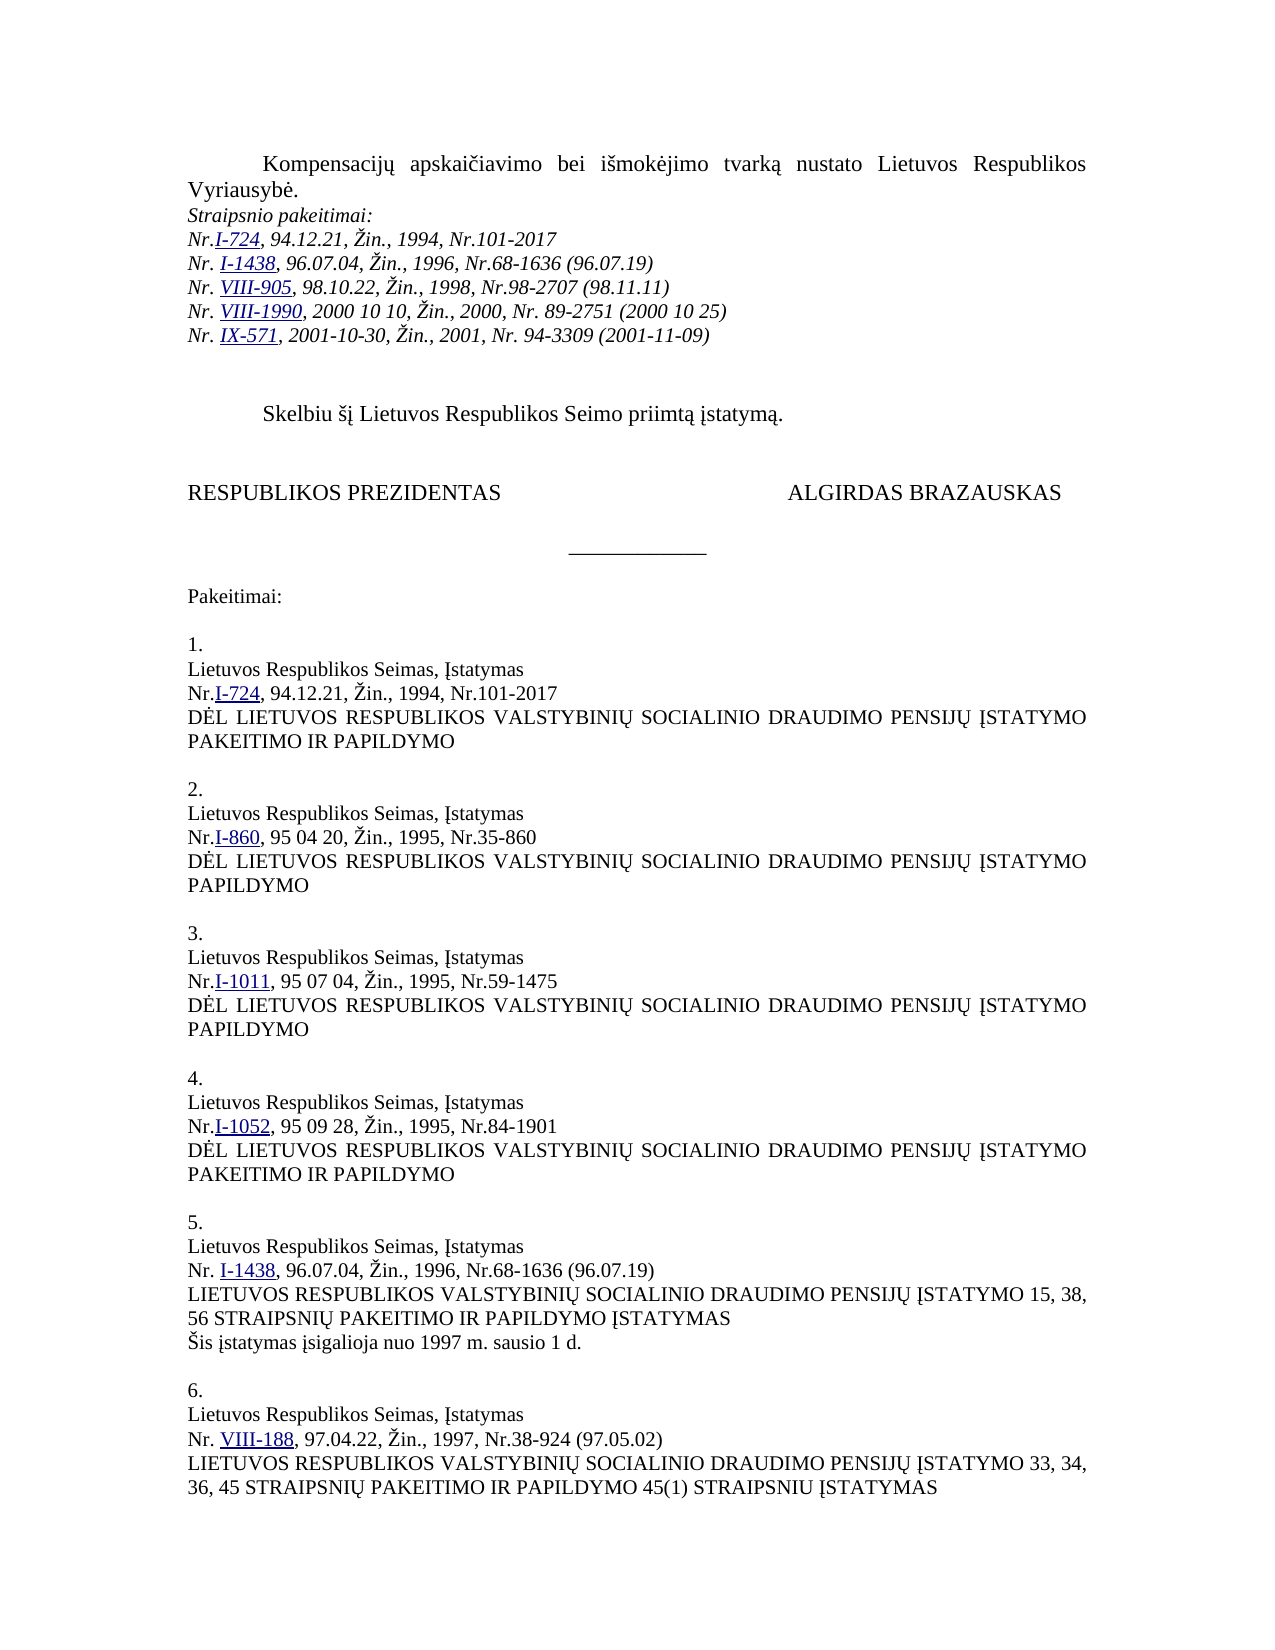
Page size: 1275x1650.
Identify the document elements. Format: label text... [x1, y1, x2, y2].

text Nr. VIII-1990, 2000 10 10, Žin., 2000, Nr. 89-2751 (2000 10 25) [187, 299, 1087, 323]
text DĖL LIETUVOS RESPUBLIKOS VALSTYBINIŲ SOCIALINIO DRAUDIMO PENSIJŲ ĮSTATYMO PAPILDYMO [187, 849, 1087, 897]
text 2. [187, 777, 1087, 801]
text Straipsnio pakeitimai: [187, 203, 1087, 227]
text DĖL LIETUVOS RESPUBLIKOS VALSTYBINIŲ SOCIALINIO DRAUDIMO PENSIJŲ ĮSTATYMO PAPILDYMO [187, 993, 1087, 1041]
text Nr.I-1011, 95 07 04, Žin., 1995, Nr.59-1475 [187, 969, 1087, 993]
text Nr.I-1052, 95 09 28, Žin., 1995, Nr.84-1901 [187, 1114, 1087, 1138]
text Nr.I-724, 94.12.21, Žin., 1994, Nr.101-2017 [187, 681, 1087, 704]
text Nr. I-1438, 96.07.04, Žin., 1996, Nr.68-1636 (96.07.19) [187, 1258, 1087, 1282]
text Lietuvos Respublikos Seimas, Įstatymas [187, 1402, 1087, 1426]
text LIETUVOS RESPUBLIKOS VALSTYBINIŲ SOCIALINIO DRAUDIMO PENSIJŲ ĮSTATYMO 15, 38, 56 STRAIPSNIŲ PAKEITIMO IR PAPILDYMO ĮSTATYMAS [187, 1282, 1087, 1330]
text RESPUBLIKOS PREZIDENTAS ALGIRDAS BRAZAUSKAS [187, 479, 1087, 505]
text Nr. VIII-905, 98.10.22, Žin., 1998, Nr.98-2707 (98.11.11) [187, 275, 1087, 299]
text Kompensacijų apskaičiavimo bei išmokėjimo tvarką nustato Lietuvos Respublikos Vyriausybė. [187, 150, 1087, 203]
text DĖL LIETUVOS RESPUBLIKOS VALSTYBINIŲ SOCIALINIO DRAUDIMO PENSIJŲ ĮSTATYMO PAKEITIMO IR PAPILDYMO [187, 704, 1087, 753]
text Šis įstatymas įsigalioja nuo 1997 m. sausio 1 d. [187, 1330, 1087, 1354]
text Nr. IX-571, 2001-10-30, Žin., 2001, Nr. 94-3309 (2001-11-09) [187, 323, 1087, 347]
text Nr.I-860, 95 04 20, Žin., 1995, Nr.35-860 [187, 825, 1087, 849]
text LIETUVOS RESPUBLIKOS VALSTYBINIŲ SOCIALINIO DRAUDIMO PENSIJŲ ĮSTATYMO 33, 34, 36, 45 STRAIPSNIŲ PAKEITIMO IR PAPILDYMO 45(1) STRAIPSNIU ĮSTATYMAS [187, 1451, 1087, 1499]
text Nr. I-1438, 96.07.04, Žin., 1996, Nr.68-1636 (96.07.19) [187, 251, 1087, 275]
text Lietuvos Respublikos Seimas, Įstatymas [187, 945, 1087, 969]
text Lietuvos Respublikos Seimas, Įstatymas [187, 1089, 1087, 1114]
text Skelbiu šį Lietuvos Respublikos Seimo priimtą įstatymą. [187, 400, 1087, 426]
text Nr.I-724, 94.12.21, Žin., 1994, Nr.101-2017 [187, 227, 1087, 251]
text Nr. VIII-188, 97.04.22, Žin., 1997, Nr.38-924 (97.05.02) [187, 1426, 1087, 1451]
text 5. [187, 1210, 1087, 1234]
text Pakeitimai: [187, 584, 1087, 608]
text 1. [187, 632, 1087, 656]
text 6. [187, 1378, 1087, 1402]
text 4. [187, 1066, 1087, 1089]
text 3. [187, 921, 1087, 945]
text DĖL LIETUVOS RESPUBLIKOS VALSTYBINIŲ SOCIALINIO DRAUDIMO PENSIJŲ ĮSTATYMO PAKEITIMO IR PAPILDYMO [187, 1138, 1087, 1186]
text ____________ [187, 532, 1087, 558]
text Lietuvos Respublikos Seimas, Įstatymas [187, 656, 1087, 681]
text Lietuvos Respublikos Seimas, Įstatymas [187, 801, 1087, 825]
text Lietuvos Respublikos Seimas, Įstatymas [187, 1234, 1087, 1258]
